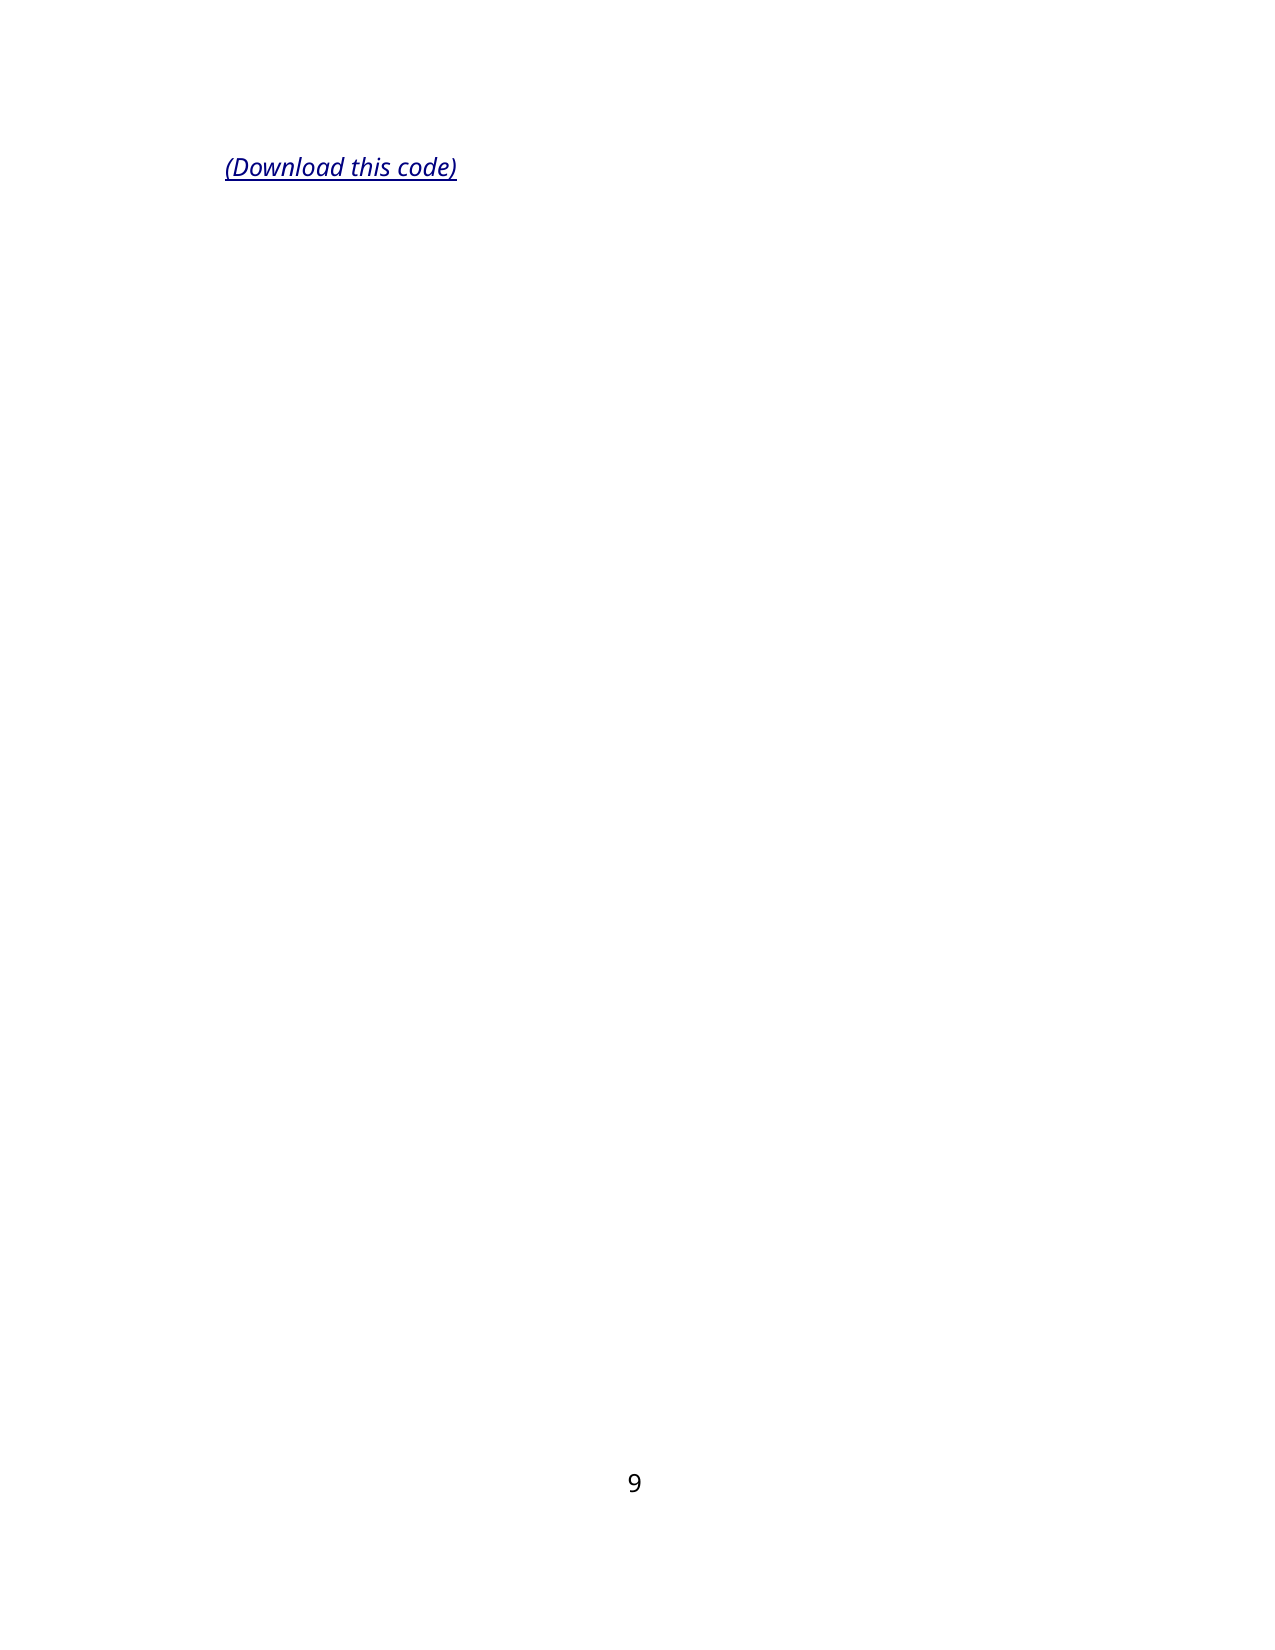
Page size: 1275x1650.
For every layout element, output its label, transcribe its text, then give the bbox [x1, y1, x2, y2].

list (Download this code) [187, 150, 1125, 184]
